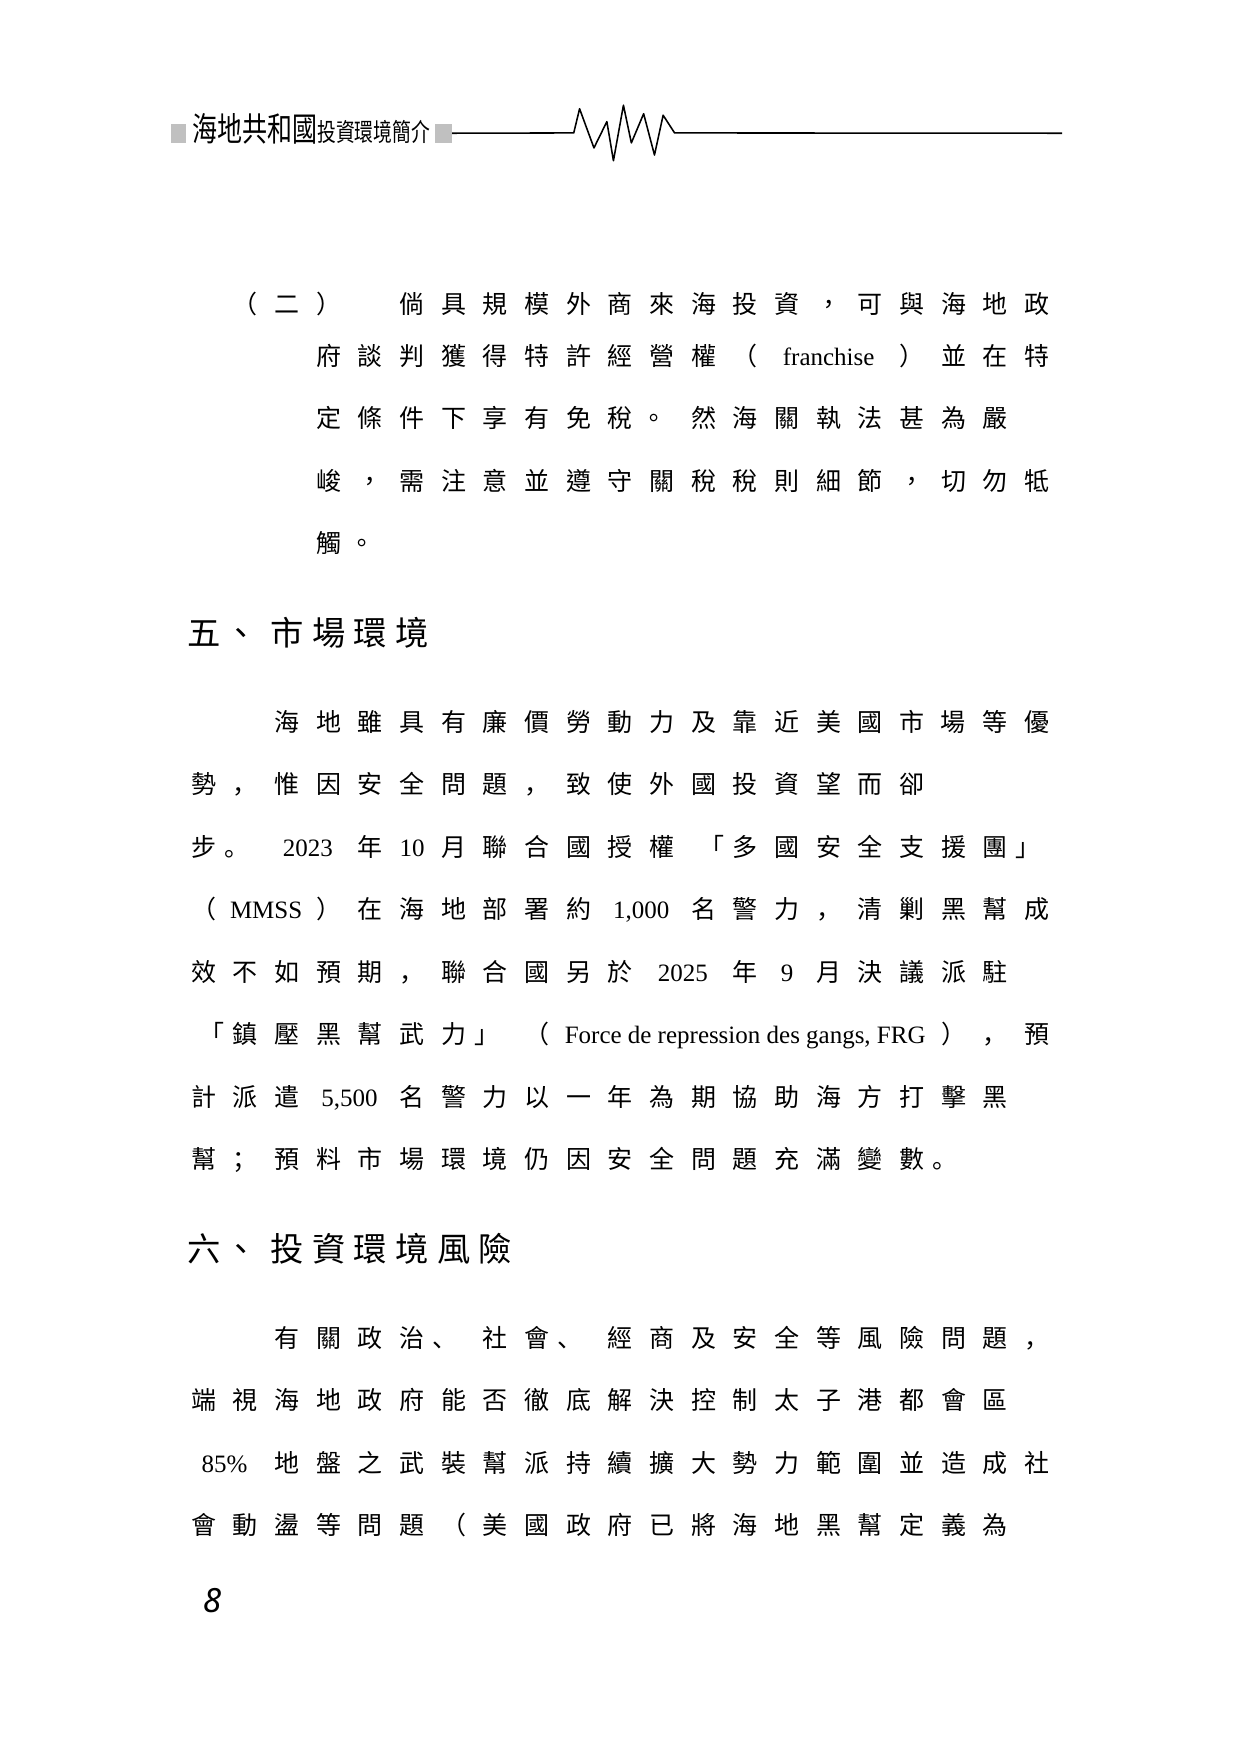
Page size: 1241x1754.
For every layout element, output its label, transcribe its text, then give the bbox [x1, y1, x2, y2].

text 海地雖具有廉價勞動力及靠近美國市場等優勢，惟因安全問題，致使外國投資望而卻步。2023年10月聯合國授權「多國安全支援團」（MMSS）在海地部署約1,000名警力，清剿黑幫成效不如預期，聯合國另於2025年9月決議派駐「鎮壓黑幫武力」（Force de repression des gangs, FRG），預計派遣5,500名警力以一年為期協助海方打擊黑幫；預料市場環境仍因安全問題充滿變數。 [183, 679, 1058, 1179]
text （二） 倘具規模外商來海投資，可與海地政府談判獲得特許經營權（franchise）並在特定條件下享有免稅。然海關執法甚為嚴峻，需注意並遵守關稅稅則細節，切勿牴觸。 [207, 250, 1058, 563]
text 五、市場環境 [183, 589, 1058, 652]
text 六、投資環境風險 [183, 1206, 1058, 1268]
text 有關政治、社會、經商及安全等風險問題，端視海地政府能否徹底解決控制太子港都會區85%地盤之武裝幫派持續擴大勢力範圍並造成社會動盪等問題（美國政府已將海地黑幫定義為 [183, 1295, 1058, 1545]
